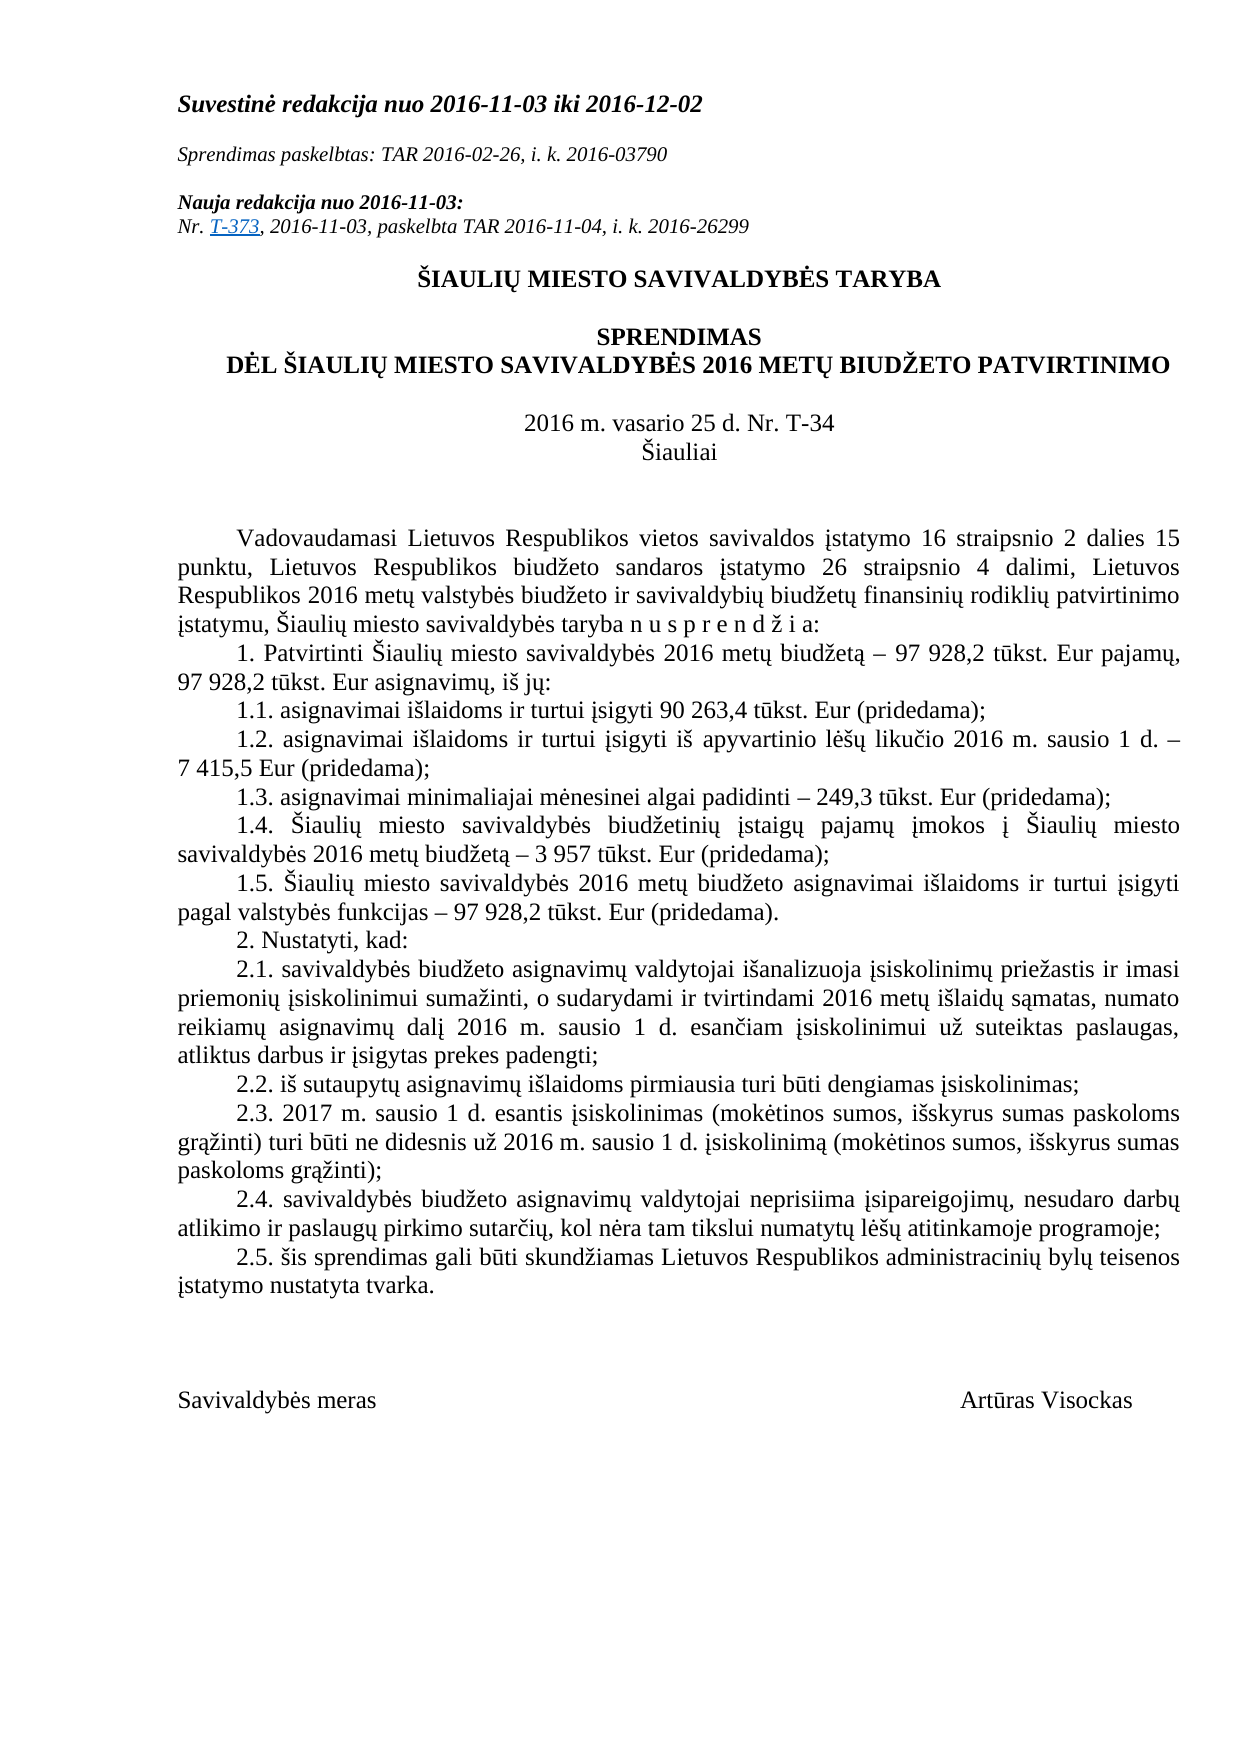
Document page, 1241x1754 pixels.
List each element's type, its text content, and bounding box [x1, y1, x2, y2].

text 2016 m. vasario 25 d. Nr. T-34 [177, 408, 1181, 437]
text 2.5. šis sprendimas gali būti skundžiamas Lietuvos Respublikos administracinių bylų teisenos įstatymo nustatyta tvarka. [177, 1242, 1181, 1299]
text Vadovaudamasi Lietuvos Respublikos vietos savivaldos įstatymo 16 straipsnio 2 dalies 15 punktu, Lietuvos Respublikos biudžeto sandaros įstatymo 26 straipsnio 4 dalimi, Lietuvos Respublikos 2016 metų valstybės biudžeto ir savivaldybių biudžetų finansinių rodiklių patvirtinimo įstatymu, Šiaulių miesto savivaldybės taryba n u s p r e n d ž i a: [177, 523, 1181, 638]
text DĖL ŠIAULIŲ MIESTO SAVIVALDYBĖS 2016 METŲ BIUDŽETO PATVIRTINIMO [222, 350, 1181, 379]
text 2. Nustatyti, kad: [177, 925, 1181, 954]
text 1.5. Šiaulių miesto savivaldybės 2016 metų biudžeto asignavimai išlaidoms ir turtui įsigyti pagal valstybės funkcijas – 97 928,2 tūkst. Eur (pridedama). [177, 868, 1181, 925]
text 2.2. iš sutaupytų asignavimų išlaidoms pirmiausia turi būti dengiamas įsiskolinimas; [177, 1069, 1181, 1098]
text Savivaldybės meras Artūras Visockas [177, 1385, 1181, 1414]
text ŠIAULIŲ MIESTO SAVIVALDYBĖS TARYBA [177, 264, 1181, 293]
text SPRENDIMAS [177, 322, 1181, 350]
text 2.4. savivaldybės biudžeto asignavimų valdytojai neprisiima įsipareigojimų, nesudaro darbų atlikimo ir paslaugų pirkimo sutarčių, kol nėra tam tikslui numatytų lėšų atitinkamoje programoje; [177, 1184, 1181, 1242]
text Sprendimas paskelbtas: TAR 2016-02-26, i. k. 2016-03790 [177, 141, 1181, 166]
text Suvestinė redakcija nuo 2016-11-03 iki 2016-12-02 [177, 89, 1181, 117]
text Nauja redakcija nuo 2016-11-03: [177, 189, 1181, 214]
text 1.4. Šiaulių miesto savivaldybės biudžetinių įstaigų pajamų įmokos į Šiaulių miesto savivaldybės 2016 metų biudžetą – 3 957 tūkst. Eur (pridedama); [177, 810, 1181, 868]
text 2.1. savivaldybės biudžeto asignavimų valdytojai išanalizuoja įsiskolinimų priežastis ir imasi priemonių įsiskolinimui sumažinti, o sudarydami ir tvirtindami 2016 metų išlaidų sąmatas, numato reikiamų asignavimų dalį 2016 m. sausio 1 d. esančiam įsiskolinimui už suteiktas paslaugas, atliktus darbus ir įsigytas prekes padengti; [177, 954, 1181, 1069]
text Nr. T-373, 2016-11-03, paskelbta TAR 2016-11-04, i. k. 2016-26299 [177, 214, 1181, 238]
text 1.3. asignavimai minimaliajai mėnesinei algai padidinti – 249,3 tūkst. Eur (pridedama); [177, 782, 1181, 810]
text 1.1. asignavimai išlaidoms ir turtui įsigyti 90 263,4 tūkst. Eur (pridedama); [177, 695, 1181, 724]
text 1. Patvirtinti Šiaulių miesto savivaldybės 2016 metų biudžetą – 97 928,2 tūkst. Eur pajamų, 97 928,2 tūkst. Eur asignavimų, iš jų: [177, 638, 1181, 695]
text Šiauliai [177, 437, 1181, 465]
text 1.2. asignavimai išlaidoms ir turtui įsigyti iš apyvartinio lėšų likučio 2016 m. sausio 1 d. – 7 415,5 Eur (pridedama); [177, 724, 1181, 782]
text 2.3. 2017 m. sausio 1 d. esantis įsiskolinimas (mokėtinos sumos, išskyrus sumas paskoloms grąžinti) turi būti ne didesnis už 2016 m. sausio 1 d. įsiskolinimą (mokėtinos sumos, išskyrus sumas paskoloms grąžinti); [177, 1098, 1181, 1184]
